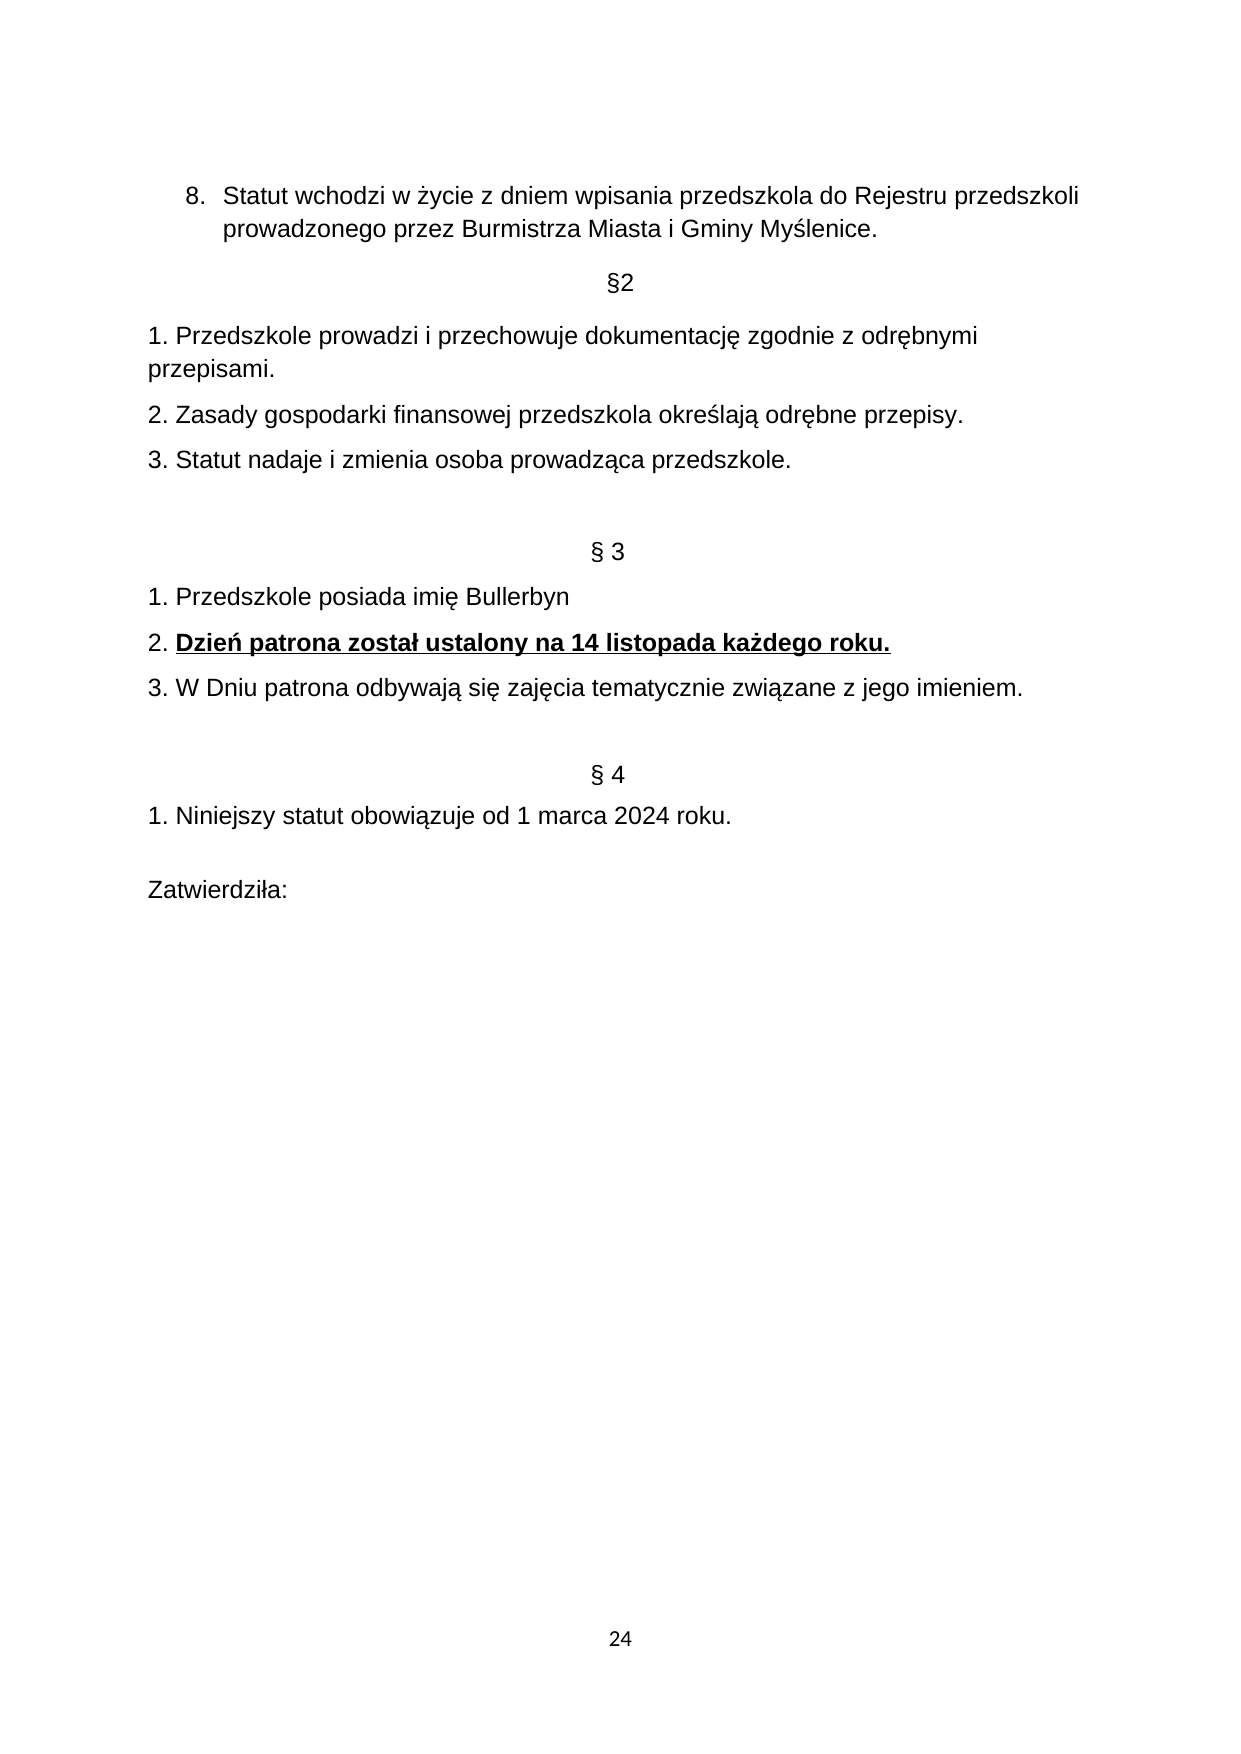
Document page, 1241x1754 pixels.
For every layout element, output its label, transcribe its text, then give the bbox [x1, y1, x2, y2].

list 2. Dzień patrona został ustalony na 14 listopada każdego roku. [148, 627, 1093, 656]
text 1. Niniejszy statut obowiązuje od 1 marca 2024 roku. [148, 801, 1093, 830]
text § 4 [148, 760, 1093, 788]
text 2. Zasady gospodarki finansowej przedszkola określają odrębne przepisy. [148, 400, 1093, 429]
list Statut wchodzi w życie z dniem wpisania przedszkola do Rejestru przedszkoli prowadzonego przez Burmistrza Miasta i Gminy Myślenice. [185, 181, 1093, 242]
list 3. W Dniu patrona odbywają się zajęcia tematycznie związane z jego imieniem. [148, 673, 1093, 702]
text Zatwierdziła: [148, 875, 1093, 904]
text 1. Przedszkole prowadzi i przechowuje dokumentację zgodnie z odrębnymi przepisami. [148, 321, 1093, 383]
list 1. Przedszkole posiada imię Bullerbyn [148, 582, 1093, 611]
text § 3 [148, 536, 1093, 565]
text §2 [148, 267, 1093, 296]
text 3. Statut nadaje i zmienia osoba prowadząca przedszkole. [148, 445, 1093, 474]
